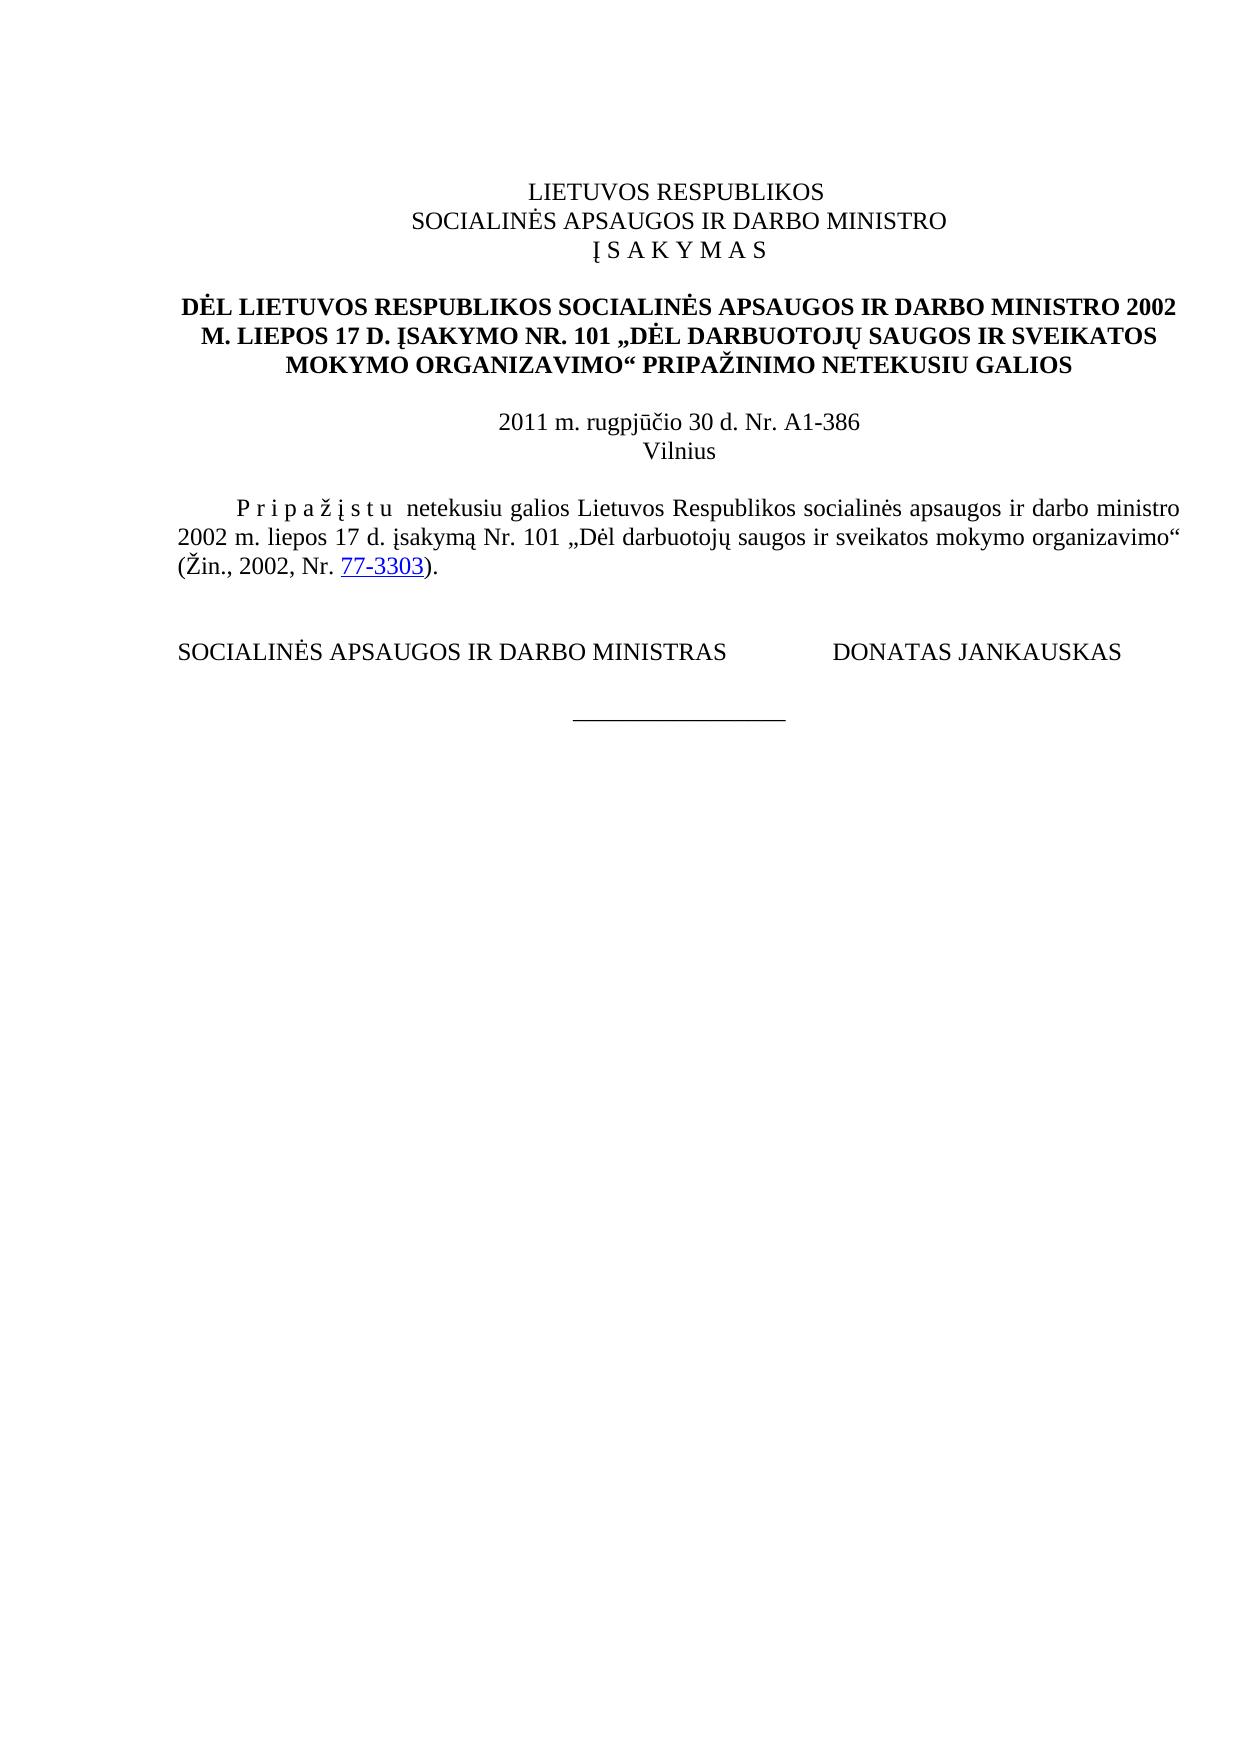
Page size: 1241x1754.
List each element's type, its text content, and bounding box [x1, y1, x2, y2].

text SOCIALINĖS APSAUGOS IR DARBO MINISTRO [177, 206, 1181, 235]
text ĮSAKYMAS [177, 235, 1181, 263]
text Vilnius [177, 436, 1181, 465]
text 2011 m. rugpjūčio 30 d. Nr. A1-386 [177, 407, 1181, 436]
text Socialinės apsaugos ir darbo ministras Donatas Jankauskas [177, 637, 1181, 666]
text Pripažįstu netekusiu galios Lietuvos Respublikos socialinės apsaugos ir darbo ministro 2002 m. liepos 17 d. įsakymą Nr. 101 „Dėl darbuotojų saugos ir sveikatos mokymo organizavimo“ (Žin., 2002, Nr. 77-3303). [177, 493, 1181, 580]
text LIETUVOS RESPUBLIKOS [177, 177, 1181, 206]
text DĖL Lietuvos Respublikos socialinės apsaugos ir darbo ministro 2002 m. liepos 17 d. įsakymo Nr. 101 „Dėl darbuotojų saugos ir sveikatos mokymo organizavimo“ PRIPAŽINIMO NETEKUSIU GALIOS [177, 292, 1181, 378]
text _________________ [177, 695, 1181, 723]
